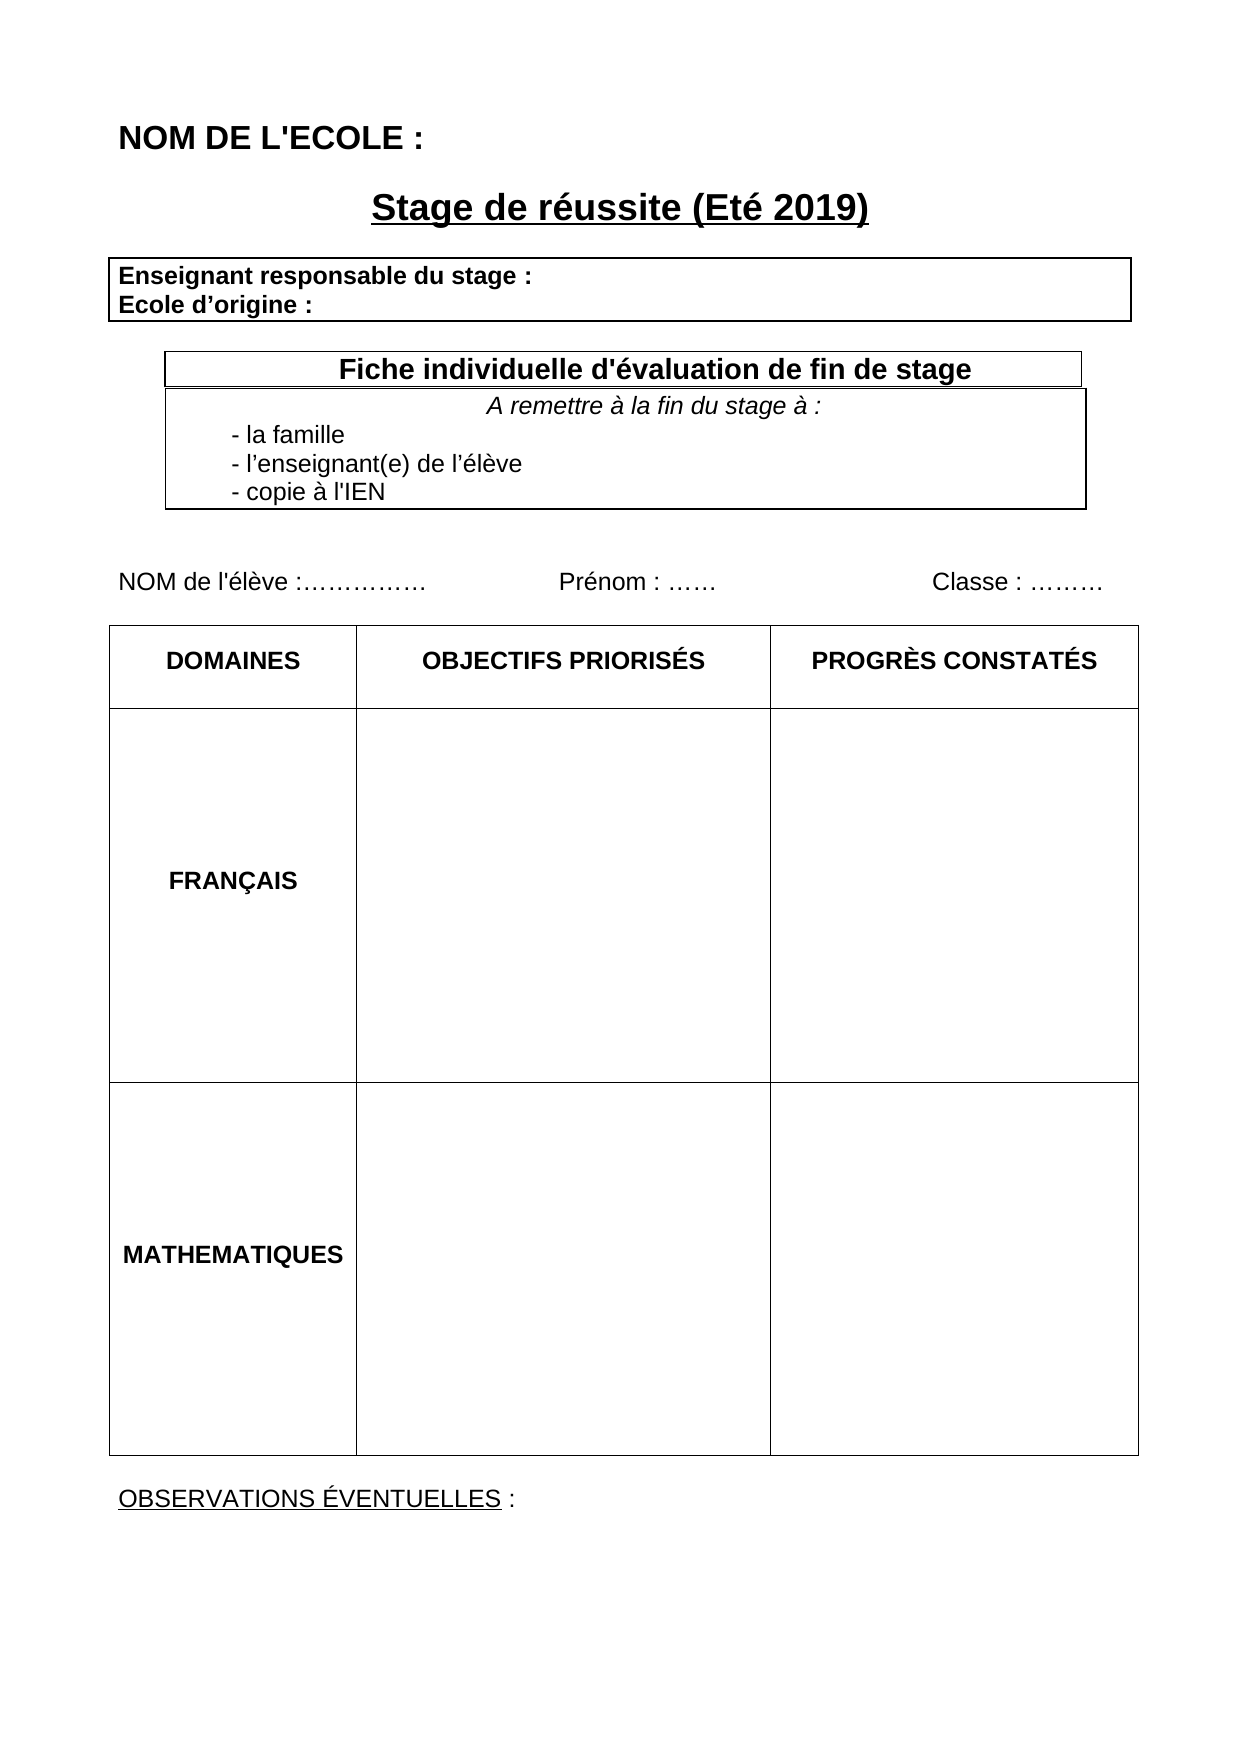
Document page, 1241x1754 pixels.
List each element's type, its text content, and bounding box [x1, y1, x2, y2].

table_cell MATHEMATIQUES [110, 1083, 356, 1455]
text - l’enseignant(e) de l’élève [166, 445, 1085, 474]
table_cell FRANÇAIS [110, 709, 356, 1081]
text NOM de l'élève :…………… Prénom : …… Classe : ……… [118, 567, 1122, 596]
text - copie à l'IEN [166, 474, 1085, 508]
text A remettre à la fin du stage à : [166, 389, 1085, 416]
table_cell [771, 1083, 1138, 1455]
text Stage de réussite (Eté 2019) [118, 185, 1122, 228]
table_header PROGRÈS CONSTATÉS [771, 626, 1138, 708]
table_cell [771, 709, 1138, 1081]
table_cell [357, 709, 770, 1081]
text - la famille [166, 416, 1085, 445]
subtitle Fiche individuelle d'évaluation de fin de stage [166, 352, 1081, 386]
text Ecole d’origine : [110, 286, 1130, 320]
table_header OBJECTIFS PRIORISÉS [357, 626, 770, 708]
text Enseignant responsable du stage : [110, 259, 1130, 286]
text NOM DE L'ECOLE : [118, 118, 1122, 157]
text OBSERVATIONS ÉVENTUELLES : [118, 1484, 1122, 1513]
table_cell [357, 1083, 770, 1455]
table_header DOMAINES [110, 626, 356, 708]
